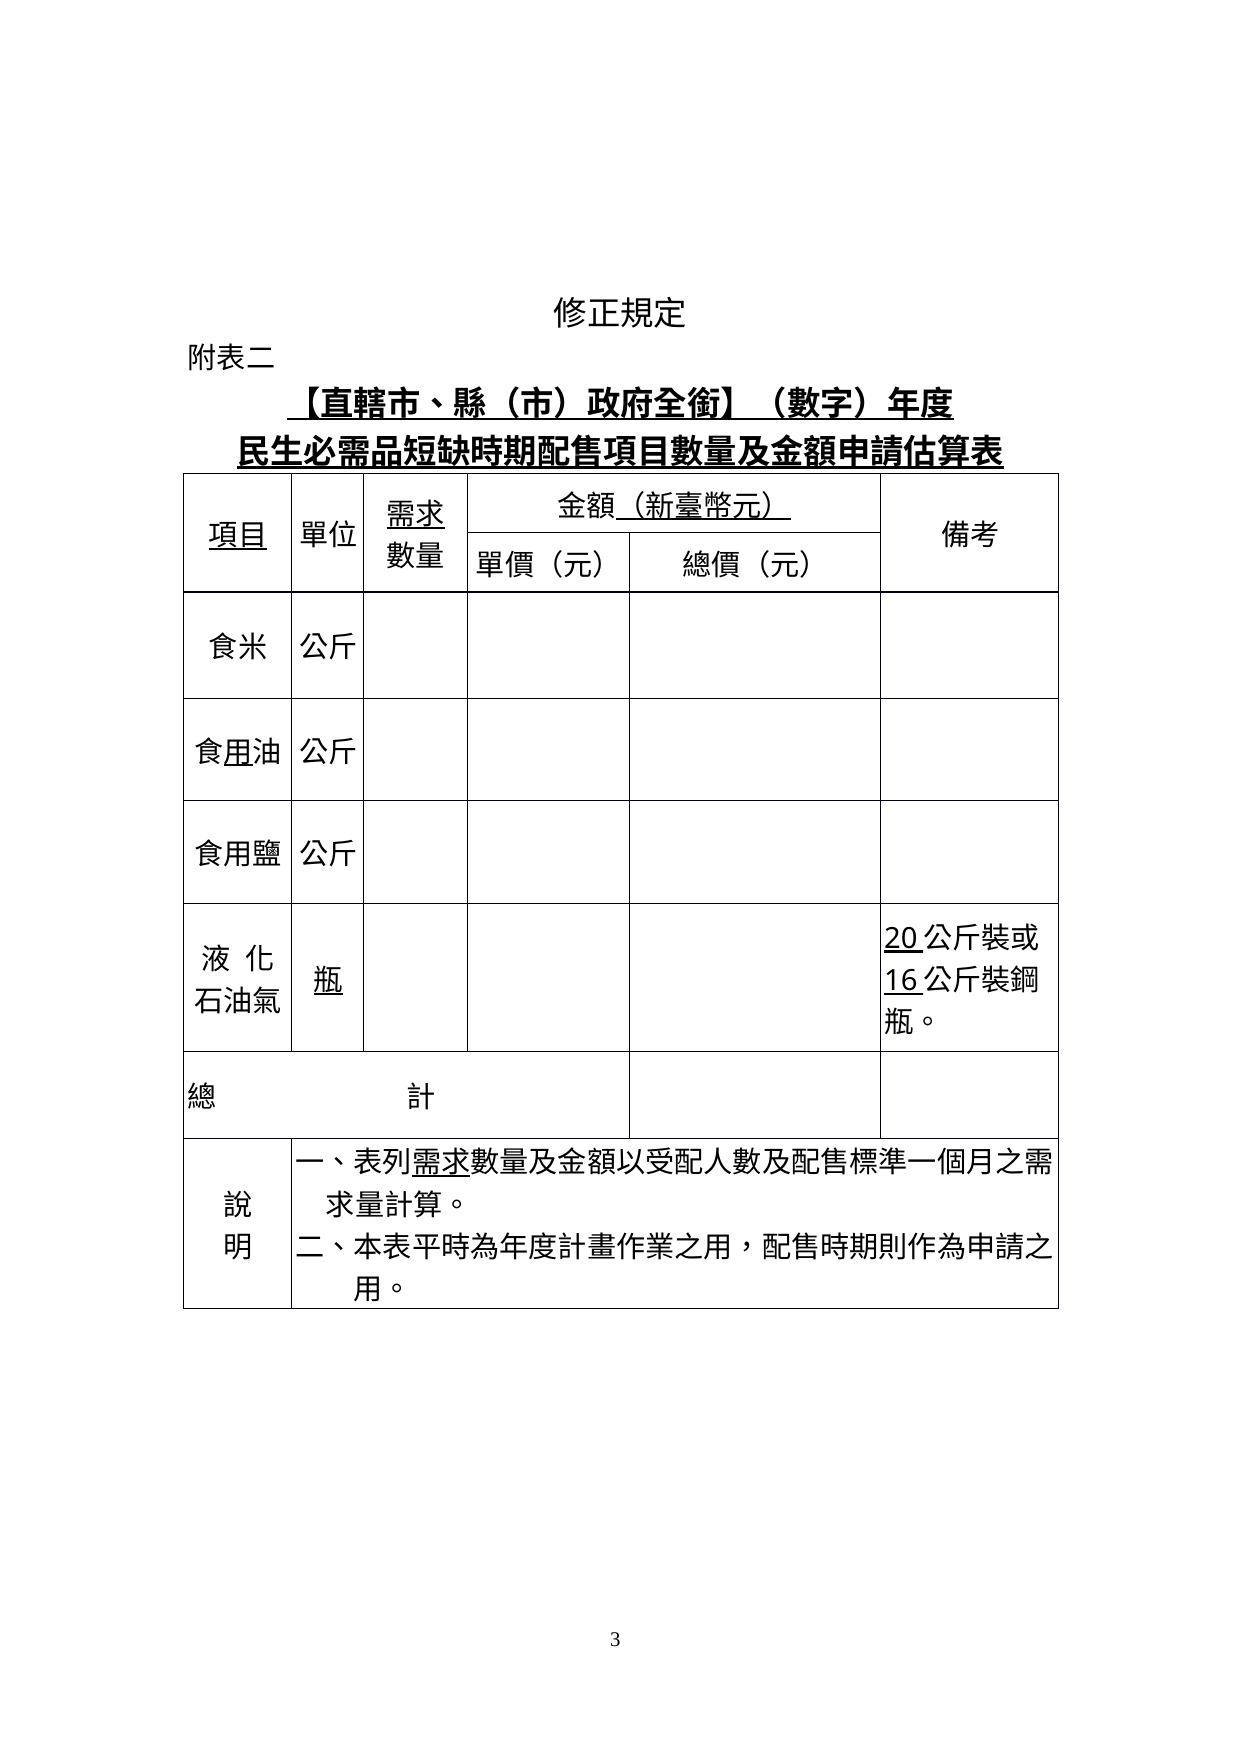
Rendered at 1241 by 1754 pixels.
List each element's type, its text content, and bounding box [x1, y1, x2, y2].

table_cell [881, 1052, 1058, 1138]
table_cell 說 明 [184, 1139, 291, 1308]
table_header 需求 數量 [364, 474, 467, 591]
table_cell 食用油 [184, 699, 291, 800]
table_cell [630, 593, 880, 698]
table_cell 公斤 [292, 699, 363, 800]
table_cell 瓶 [292, 904, 363, 1051]
table_cell 食米 [184, 593, 291, 698]
table_header 金額（新臺幣元） [468, 474, 880, 532]
table_header 單位 [292, 474, 363, 591]
text 民生必需品短缺時期配售項目數量及金額申請估算表 [187, 425, 1053, 473]
text 修正規定 [187, 286, 1053, 334]
table_cell [468, 904, 629, 1051]
table_cell 總 計 [184, 1052, 629, 1138]
table_cell [630, 801, 880, 903]
table_cell [630, 699, 880, 800]
table_cell 公斤 [292, 801, 363, 903]
table_cell [881, 593, 1058, 698]
table_cell [364, 904, 467, 1051]
table_header 備考 [881, 474, 1058, 591]
table_cell [364, 593, 467, 698]
table_cell [364, 699, 467, 800]
table_cell 食用鹽 [184, 801, 291, 903]
text 附表二 [187, 334, 1053, 377]
table_cell [881, 801, 1058, 903]
text 【直轄市、縣（市）政府全銜】（數字）年度 [187, 377, 1053, 425]
table_cell [881, 699, 1058, 800]
table_cell 單價（元） [468, 533, 629, 591]
table_cell [468, 699, 629, 800]
table_cell 公斤 [292, 593, 363, 698]
table_header 項目 [184, 474, 291, 591]
table_cell 一、表列需求數量及金額以受配人數及配售標準一個月之需 求量計算。 二、本表平時為年度計畫作業之用，配售時期則作為申請之用。 [292, 1139, 1058, 1308]
table_cell [468, 801, 629, 903]
table_cell [364, 801, 467, 903]
table_cell 總價（元） [630, 533, 880, 591]
table_cell 20公斤裝或16公斤裝鋼瓶。 [881, 904, 1058, 1051]
table_cell 液 化 石油氣 [184, 904, 291, 1051]
table_cell [630, 904, 880, 1051]
table_cell [630, 1052, 880, 1138]
table_cell [468, 593, 629, 698]
